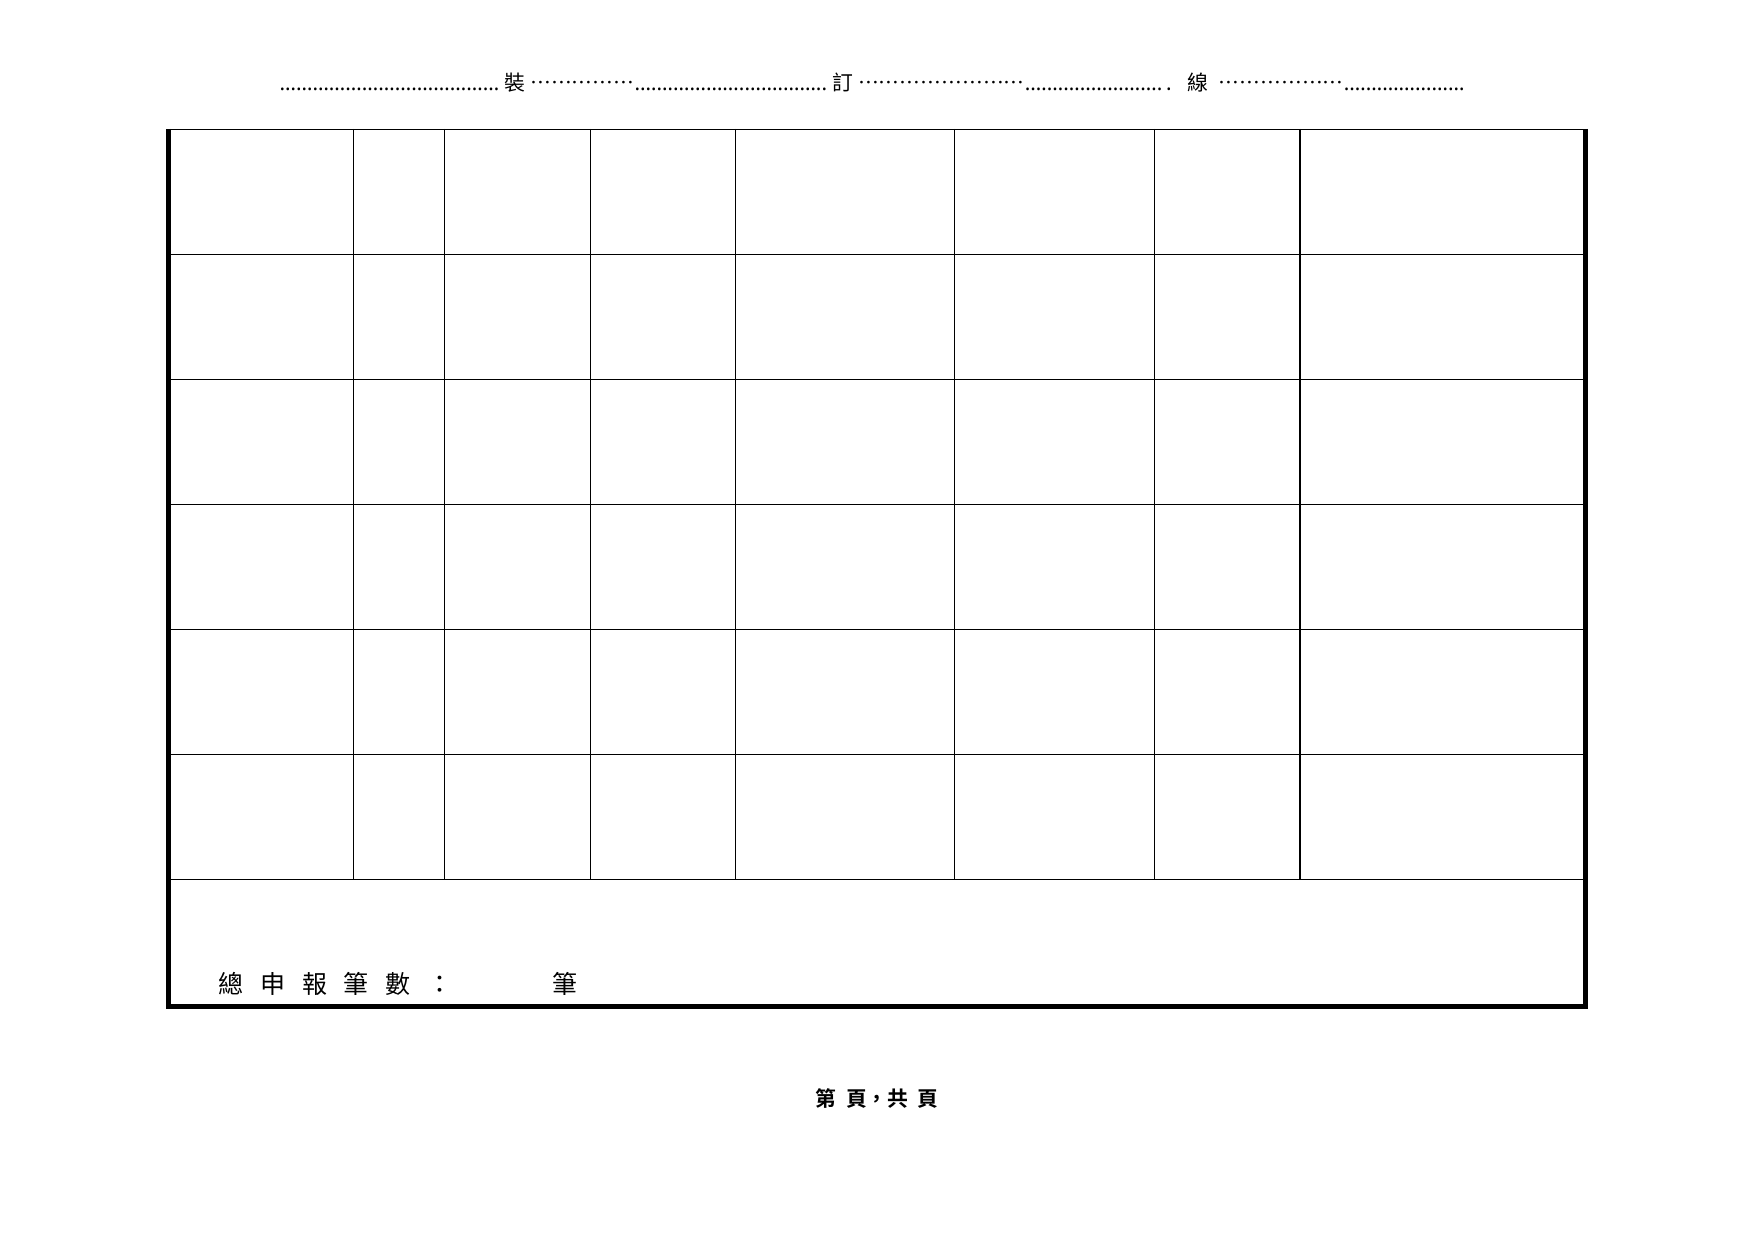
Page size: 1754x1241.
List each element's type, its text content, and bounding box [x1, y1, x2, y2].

table_cell [354, 505, 444, 629]
table_cell [955, 755, 1154, 879]
table_cell [1155, 630, 1299, 754]
table_cell [1301, 505, 1583, 629]
table_cell [955, 630, 1154, 754]
table_cell [955, 255, 1154, 379]
table_cell 總申報筆數： 筆 [171, 880, 1583, 1004]
table_cell [171, 380, 353, 504]
table_cell [736, 755, 954, 879]
table_cell [736, 505, 954, 629]
table_cell [445, 630, 590, 754]
table_cell [1155, 755, 1299, 879]
table_cell [1301, 630, 1583, 754]
table_cell [1155, 130, 1299, 254]
table_cell [591, 255, 735, 379]
table_cell [1301, 130, 1583, 254]
table_cell [591, 755, 735, 879]
table_cell [955, 130, 1154, 254]
table_cell [1155, 505, 1299, 629]
table_cell [1155, 255, 1299, 379]
table_cell [1301, 255, 1583, 379]
table_cell [445, 255, 590, 379]
table_cell [445, 755, 590, 879]
table_cell [1301, 380, 1583, 504]
table_cell [591, 380, 735, 504]
table_cell [354, 380, 444, 504]
table_cell [955, 380, 1154, 504]
table_cell [445, 130, 590, 254]
table_cell [445, 505, 590, 629]
table_cell [354, 630, 444, 754]
table_cell [171, 630, 353, 754]
table_cell [354, 755, 444, 879]
table_cell [736, 380, 954, 504]
table_cell [591, 630, 735, 754]
table_cell [171, 505, 353, 629]
table_cell [1155, 380, 1299, 504]
table_cell [445, 380, 590, 504]
table_cell [1301, 755, 1583, 879]
table_cell [736, 630, 954, 754]
table_cell [171, 755, 353, 879]
table_cell [736, 255, 954, 379]
table_cell [591, 130, 735, 254]
table_cell [171, 130, 353, 254]
table_cell [354, 255, 444, 379]
table_cell [591, 505, 735, 629]
table_cell [354, 130, 444, 254]
table_cell [736, 130, 954, 254]
table_cell [955, 505, 1154, 629]
table_cell [171, 255, 353, 379]
